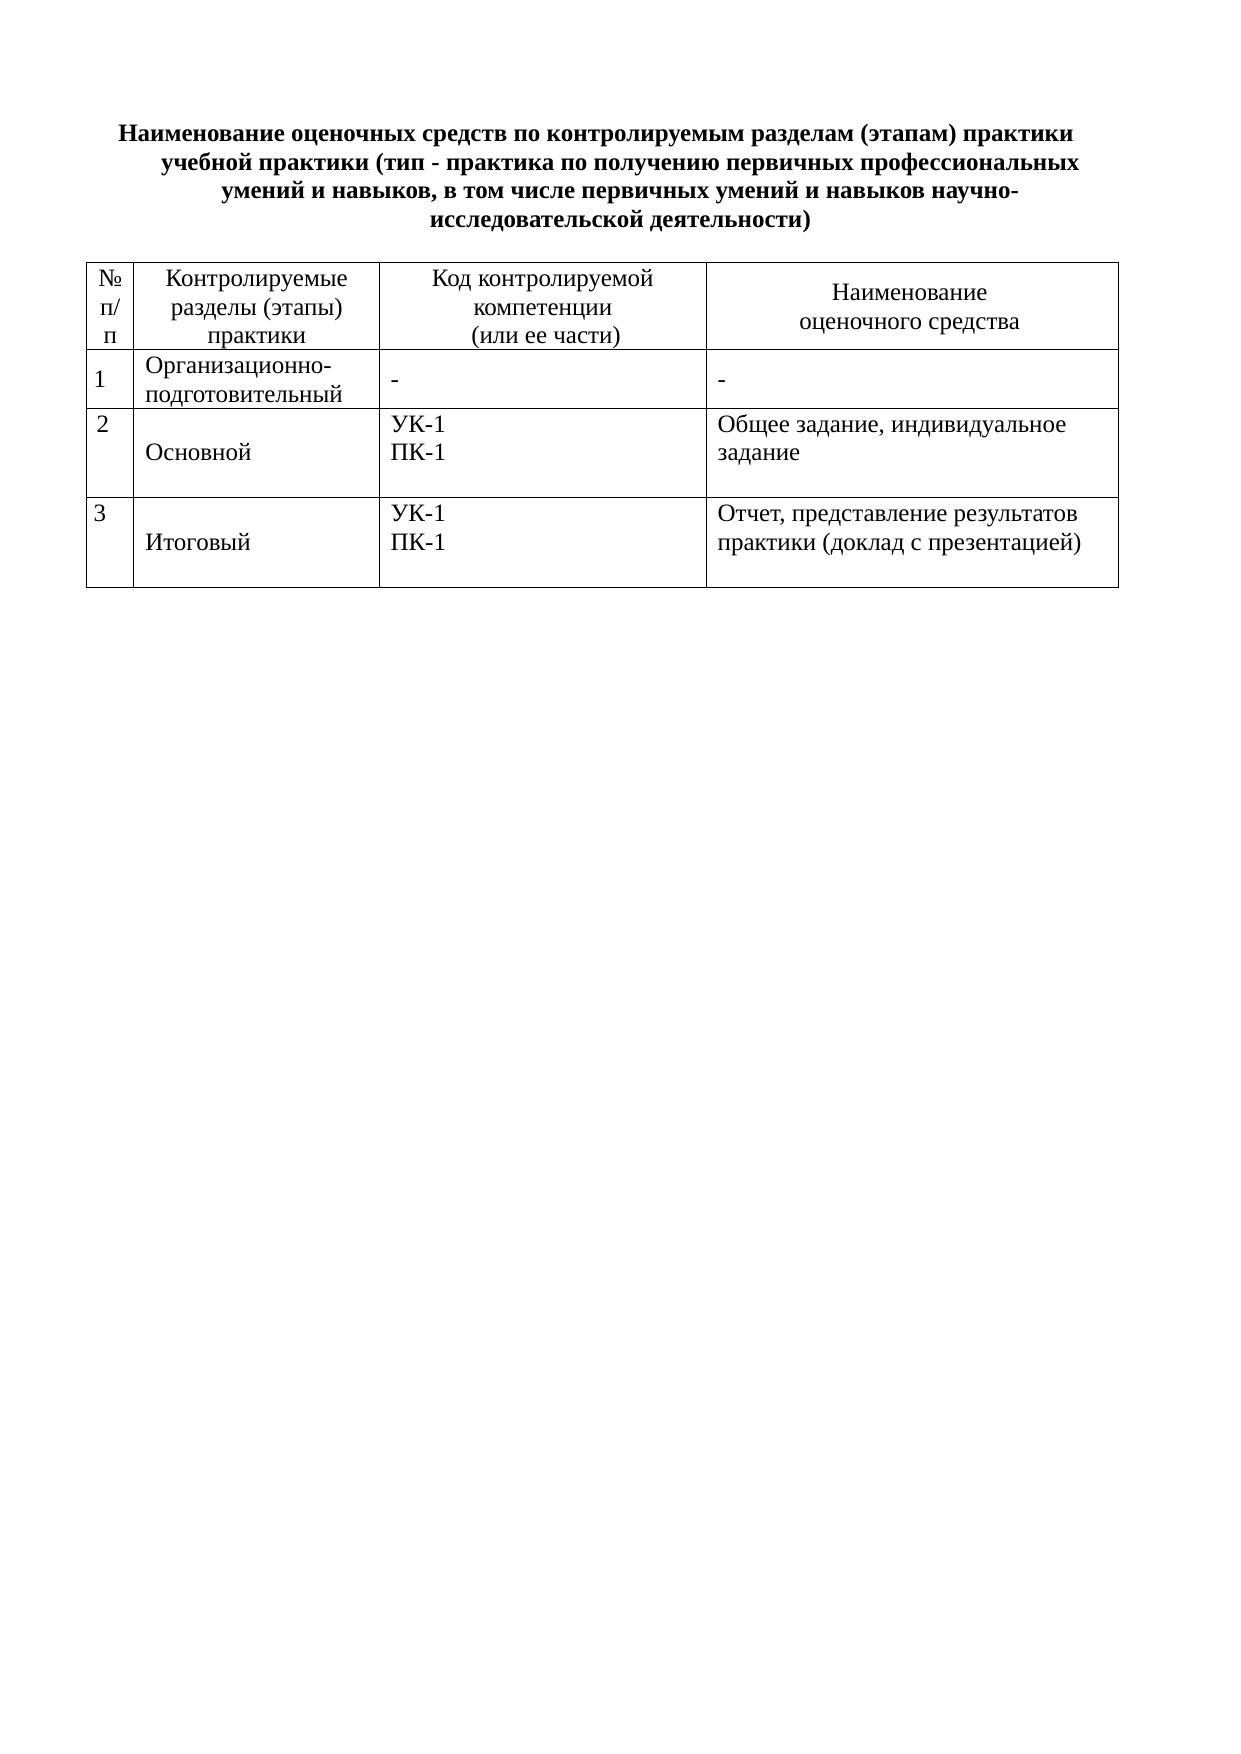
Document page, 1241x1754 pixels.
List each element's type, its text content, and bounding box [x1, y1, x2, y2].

table_cell Организационно-подготовительный [134, 350, 379, 408]
table_cell Итоговый [134, 498, 379, 587]
table_cell 3 [87, 498, 133, 587]
table_cell Общее задание, индивидуальное задание [707, 409, 1118, 497]
table_cell Основной [134, 409, 379, 497]
text учебной практики (тип - практика по получению первичных профессиональных умений и навыков, в том числе первичных умений и навыков научно-исследовательской деятельности) [118, 147, 1122, 233]
table_header № п/п [87, 263, 133, 349]
table_cell 2 [87, 409, 133, 497]
table_cell - [380, 350, 706, 408]
table_cell УК-1 ПК-1 [380, 498, 706, 587]
table_cell 1 [87, 350, 133, 408]
table_header Наименование оценочного средства [707, 263, 1118, 349]
table_cell Отчет, представление результатов практики (доклад с презентацией) [707, 498, 1118, 587]
text Наименование оценочных средств по контролируемым разделам (этапам) практики [118, 118, 1122, 147]
table_cell УК-1 ПК-1 [380, 409, 706, 497]
table_cell - [707, 350, 1118, 408]
table_header Код контролируемой компетенции (или ее части) [380, 263, 706, 349]
table_header Контролируемые разделы (этапы) практики [134, 263, 379, 349]
